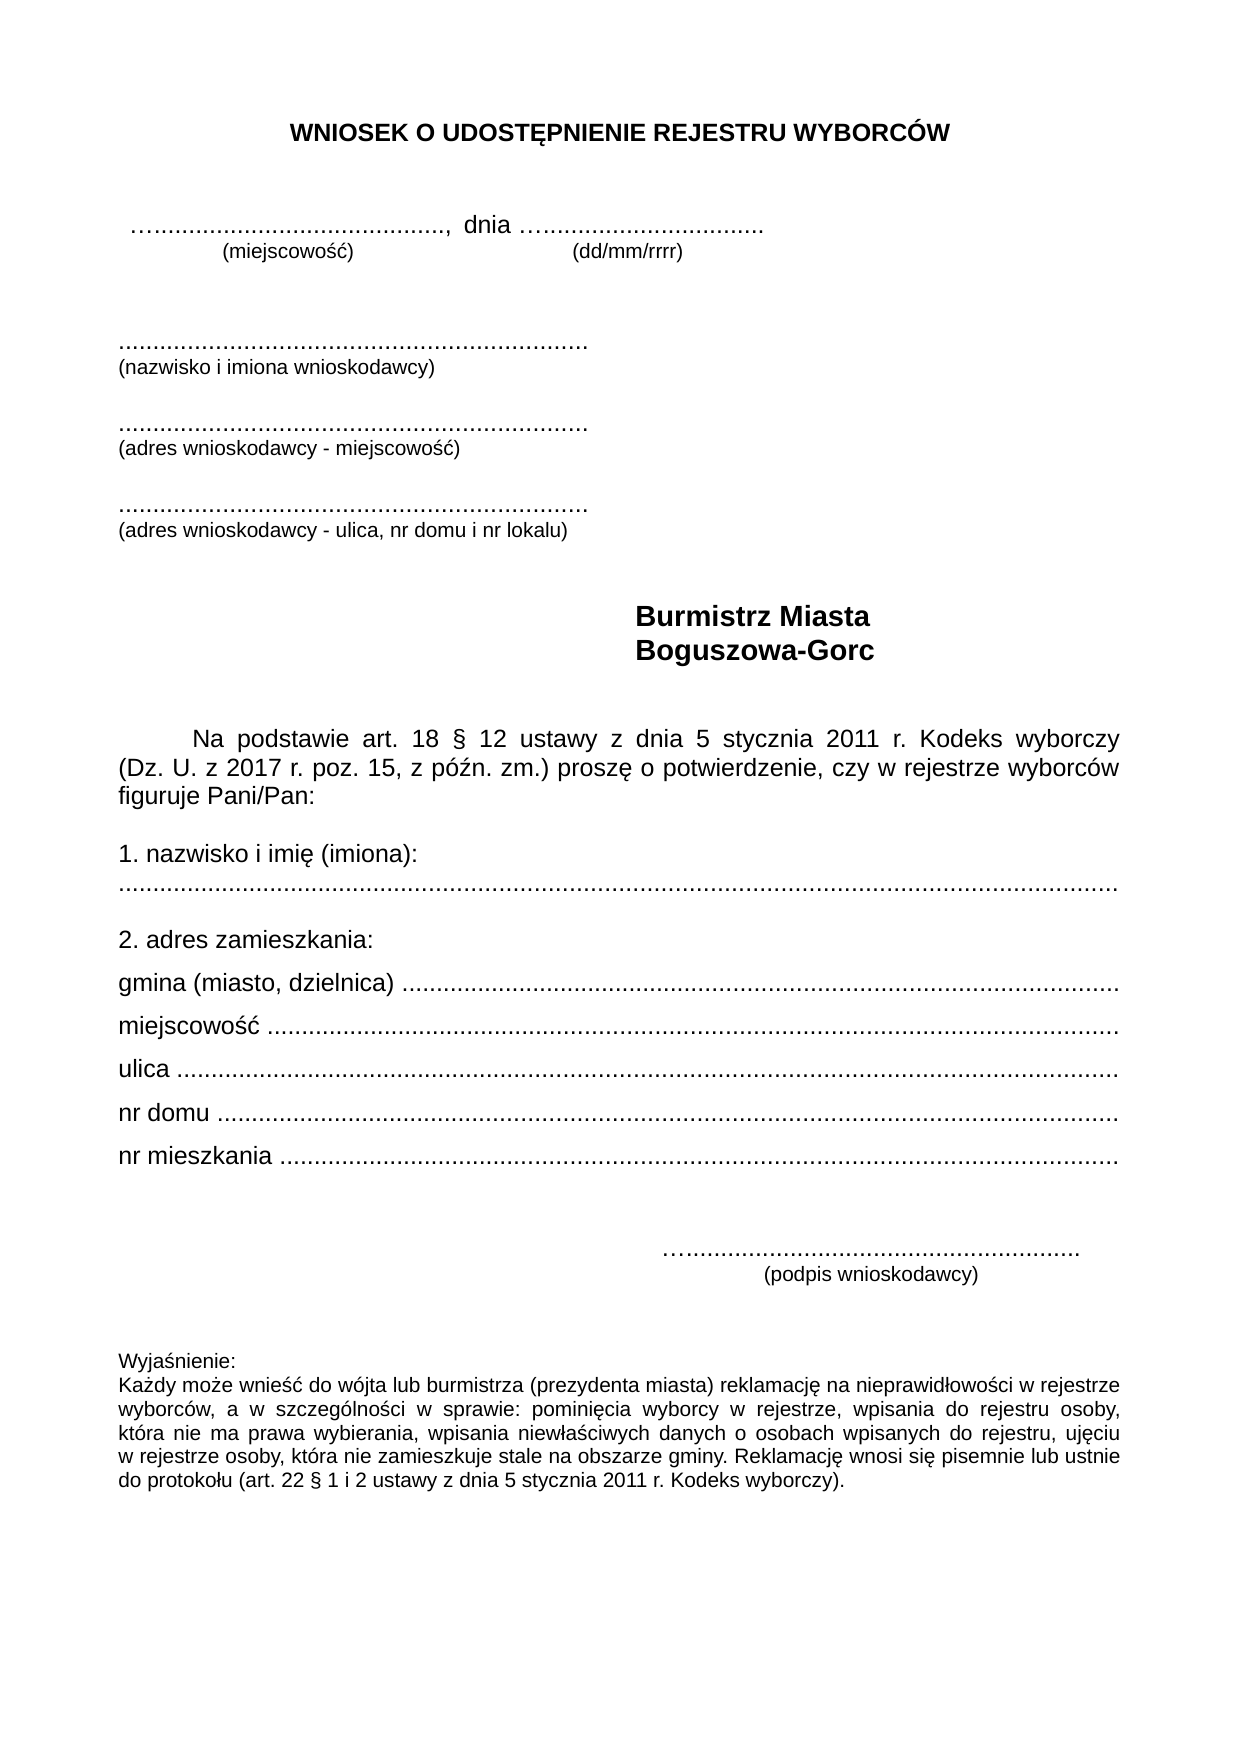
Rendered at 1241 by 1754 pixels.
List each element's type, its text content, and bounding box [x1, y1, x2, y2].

text Wyjaśnienie: [118, 1348, 1122, 1372]
text gmina (miasto, dzielnica) [118, 968, 1122, 997]
text (adres wnioskodawcy - ulica, nr domu i nr lokalu) [118, 518, 1122, 542]
text nr mieszkania [118, 1141, 1122, 1169]
text Na podstawie art. 18 § 12 ustawy z dnia 5 stycznia 2011 r. Kodeks wyborczy (Dz. U. z 2017 r. poz. 15, z późn. zm.) proszę o potwierdzenie, czy w rejestrze wyborców figuruje Pani/Pan: [118, 724, 1122, 810]
table_header …......................................................... (podpis wnioskodawcy) [620, 1227, 1122, 1291]
text Burmistrz Miasta [118, 599, 1122, 633]
text Boguszowa-Gorc [118, 633, 1122, 666]
table_header ….........................................., (miejscowość) [118, 204, 458, 268]
text miejscowość [118, 1011, 1122, 1040]
text (nazwisko i imiona wnioskodawcy) [118, 355, 1122, 379]
text WNIOSEK O UDOSTĘPNIENIE REJESTRU WYBORCÓW [118, 118, 1122, 147]
text 1. nazwisko i imię (imiona): [118, 839, 1122, 867]
text Każdy może wnieść do wójta lub burmistrza (prezydenta miasta) reklamację na nieprawidłowości w rejestrze wyborców, a w szczególności w sprawie: pominięcia wyborcy w rejestrze, wpisania do rejestru osoby, która nie ma prawa wybierania, wpisania niewłaściwych danych o osobach wpisanych do rejestru, ujęciu w rejestrze osoby, która nie zamieszkuje stale na obszarze gminy. Reklamację wnosi się pisemnie lub ustnie do protokołu (art. 22 § 1 i 2 ustawy z dnia 5 stycznia 2011 r. Kodeks wyborczy). [118, 1372, 1122, 1492]
text (adres wnioskodawcy - miejscowość) [118, 436, 1122, 460]
table_header dnia …................................ (dd/mm/rrrr) [458, 204, 797, 268]
text nr domu [118, 1097, 1122, 1126]
text 2. adres zamieszkania: [118, 925, 1122, 954]
table_header [118, 1227, 620, 1291]
text ulica [118, 1054, 1122, 1083]
